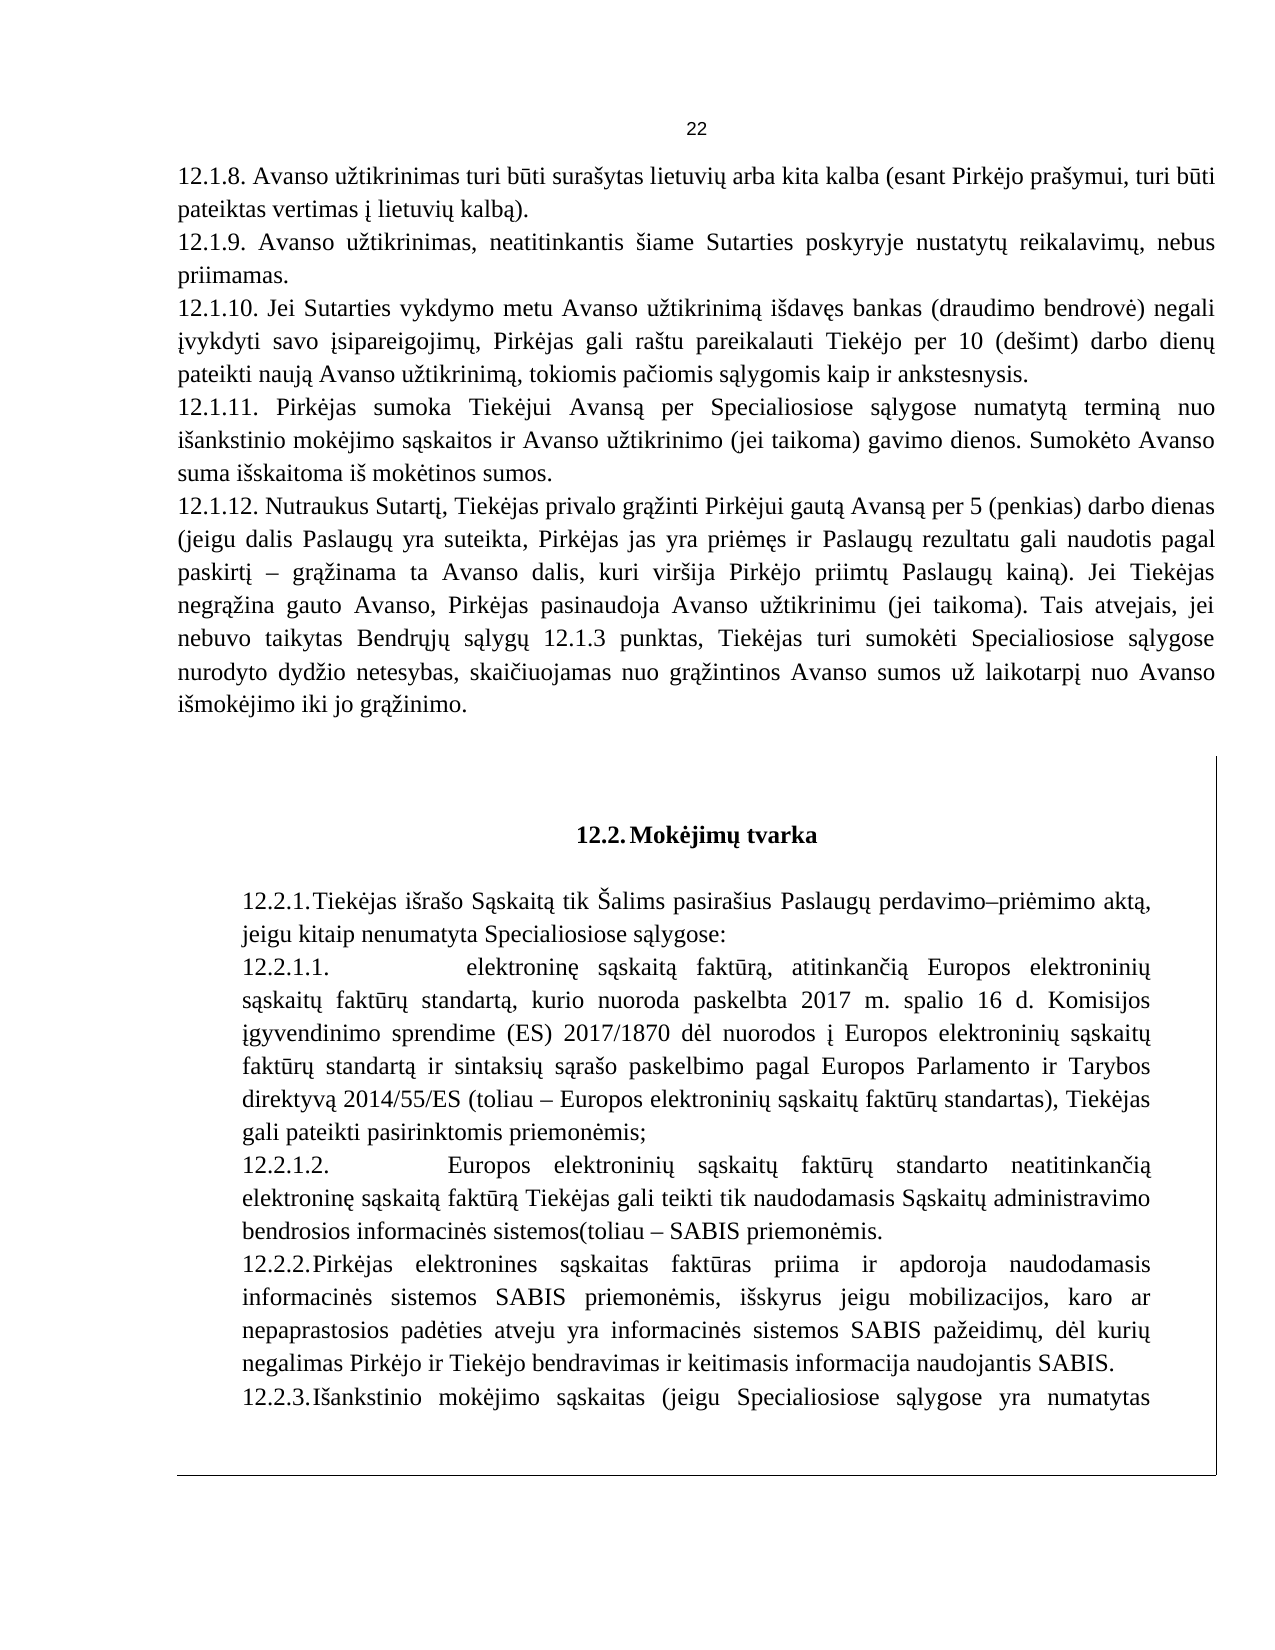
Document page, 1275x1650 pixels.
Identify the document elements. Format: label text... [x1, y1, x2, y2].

text 12.1.9. Avanso užtikrinimas, neatitinkantis šiame Sutarties poskyryje nustatytų reikalavimų, nebus priimamas. [177, 227, 1216, 289]
text 12.2.1. Tiekėjas išrašo Sąskaitą tik Šalims pasirašius Paslaugų perdavimo–priėmimo aktą, jeigu kitaip nenumatyta Specialiosiose sąlygose: [177, 822, 1216, 888]
text 12.2.1.2. Europos elektroninių sąskaitų faktūrų standarto neatitinkančią elektroninę sąskaitą faktūrą Tiekėjas gali teikti tik naudodamasis Sąskaitų administravimo bendrosios informacinės sistemos(toliau – SABIS priemonėmis. [177, 1086, 1216, 1185]
text 12.1.12. Nutraukus Sutartį, Tiekėjas privalo grąžinti Pirkėjui gautą Avansą per 5 (penkias) darbo dienas (jeigu dalis Paslaugų yra suteikta, Pirkėjas jas yra priėmęs ir Paslaugų rezultatu gali naudotis pagal paskirtį – grąžinama ta Avanso dalis, kuri viršija Pirkėjo priimtų Paslaugų kainą). Jei Tiekėjas negrąžina gauto Avanso, Pirkėjas pasinaudoja Avanso užtikrinimu (jei taikoma). Tais atvejais, jei nebuvo taikytas Bendrųjų sąlygų 12.1.3 punktas, Tiekėjas turi sumokėti Specialiosiose sąlygose nurodyto dydžio netesybas, skaičiuojamas nuo grąžintinos Avanso sumos už laikotarpį nuo Avanso išmokėjimo iki jo grąžinimo. [177, 491, 1216, 718]
text 12.2.1.1. elektroninę sąskaitą faktūrą, atitinkančią Europos elektroninių sąskaitų faktūrų standartą, kurio nuoroda paskelbta 2017 m. spalio 16 d. Komisijos įgyvendinimo sprendime (ES) 2017/1870 dėl nuorodos į Europos elektroninių sąskaitų faktūrų standartą ir sintaksių sąrašo paskelbimo pagal Europos Parlamento ir Tarybos direktyvą 2014/55/ES (toliau – Europos elektroninių sąskaitų faktūrų standartas), Tiekėjas gali pateikti pasirinktomis priemonėmis; [177, 888, 1216, 1086]
text 12.2.2. Pirkėjas elektronines sąskaitas faktūras priima ir apdoroja naudodamasis informacinės sistemos SABIS priemonėmis, išskyrus jeigu mobilizacijos, karo ar nepaprastosios padėties atveju yra informacinės sistemos SABIS pažeidimų, dėl kurių negalimas Pirkėjo ir Tiekėjo bendravimas ir keitimasis informacija naudojantis SABIS. [177, 1185, 1216, 1317]
subtitle 12.2. Mokėjimų tvarka [177, 756, 1216, 822]
text 12.2.3. Išankstinio mokėjimo sąskaitas (jeigu Specialiosiose sąlygose yra numatytas Avanso mokėjimas) Tiekėjas privalo pateikti šiame Sutarties poskyryje nustatyta tvarka. [177, 1317, 1216, 1475]
text 12.1.11. Pirkėjas sumoka Tiekėjui Avansą per Specialiosiose sąlygose numatytą terminą nuo išankstinio mokėjimo sąskaitos ir Avanso užtikrinimo (jei taikoma) gavimo dienos. Sumokėto Avanso suma išskaitoma iš mokėtinos sumos. [177, 392, 1216, 487]
text 12.1.10. Jei Sutarties vykdymo metu Avanso užtikrinimą išdavęs bankas (draudimo bendrovė) negali įvykdyti savo įsipareigojimų, Pirkėjas gali raštu pareikalauti Tiekėjo per 10 (dešimt) darbo dienų pateikti naują Avanso užtikrinimą, tokiomis pačiomis sąlygomis kaip ir ankstesnysis. [177, 293, 1216, 388]
text 12.1.8. Avanso užtikrinimas turi būti surašytas lietuvių arba kita kalba (esant Pirkėjo prašymui, turi būti pateiktas vertimas į lietuvių kalbą). [177, 161, 1216, 223]
